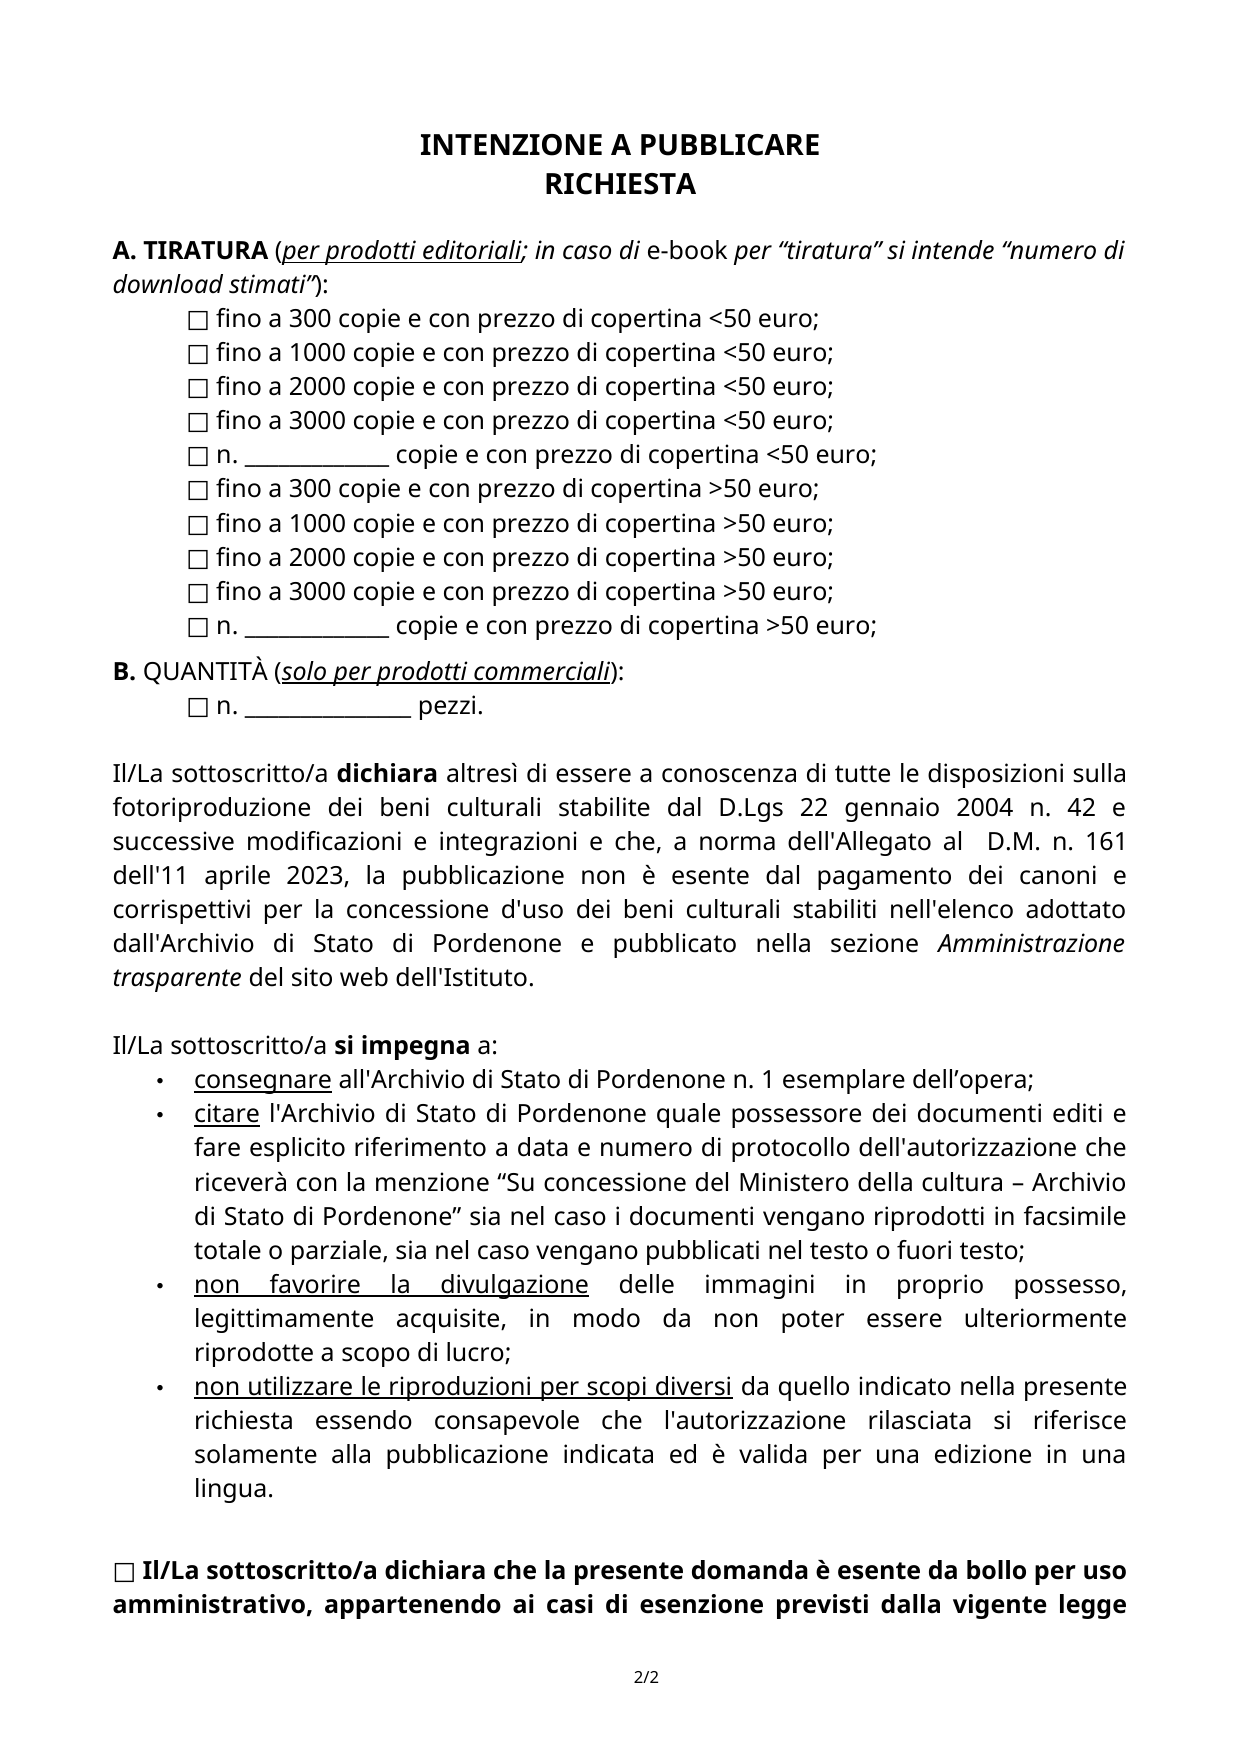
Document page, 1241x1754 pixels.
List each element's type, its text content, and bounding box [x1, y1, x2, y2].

text Il/La sottoscritto/a dichiara altresì di essere a conoscenza di tutte le disposizioni sulla fotoriproduzione dei beni culturali stabilite dal D.Lgs 22 gennaio 2004 n. 42 e successive modificazioni e integrazioni e che, a norma dell'Allegato al D.M. n. 161 dell'11 aprile 2023, la pubblicazione non è esente dal pagamento dei canoni e corrispettivi per la concessione d'uso dei beni culturali stabiliti nell'elenco adottato dall'Archivio di Stato di Pordenone e pubblicato nella sezione Amministrazione trasparente del sito web dell'Istituto. [112, 755, 1128, 994]
text □ fino a 3000 copie e con prezzo di copertina >50 euro; [112, 573, 1128, 607]
list consegnare all'Archivio di Stato di Pordenone n. 1 esemplare dell’opera; [156, 1062, 1128, 1096]
list non utilizzare le riproduzioni per scopi diversi da quello indicato nella presente richiesta essendo consapevole che l'autorizzazione rilasciata si riferisce solamente alla pubblicazione indicata ed è valida per una edizione in una lingua. [156, 1368, 1128, 1505]
text □ Il/La sottoscritto/a dichiara che la presente domanda è esente da bollo per uso amministrativo, appartenendo ai casi di esenzione previsti dalla vigente legge [112, 1552, 1128, 1621]
text □ n. _______________ pezzi. [112, 687, 1128, 721]
text B. QUANTITÀ (solo per prodotti commerciali): [112, 653, 1128, 687]
text □ fino a 1000 copie e con prezzo di copertina <50 euro; [112, 335, 1128, 369]
list citare l'Archivio di Stato di Pordenone quale possessore dei documenti editi e fare esplicito riferimento a data e numero di protocollo dell'autorizzazione che riceverà con la menzione “Su concessione del Ministero della cultura – Archivio di Stato di Pordenone” sia nel caso i documenti vengano riprodotti in facsimile totale o parziale, sia nel caso vengano pubblicati nel testo o fuori testo; [156, 1096, 1128, 1266]
text A. TIRATURA (per prodotti editoriali; in caso di e-book per “tiratura” si intende “numero di download stimati”): [112, 233, 1128, 301]
text □ n. _____________ copie e con prezzo di copertina <50 euro; [112, 437, 1128, 471]
text □ fino a 2000 copie e con prezzo di copertina <50 euro; [112, 369, 1128, 403]
list non favorire la divulgazione delle immagini in proprio possesso, legittimamente acquisite, in modo da non poter essere ulteriormente riprodotte a scopo di lucro; [156, 1266, 1128, 1368]
text □ fino a 300 copie e con prezzo di copertina >50 euro; [112, 471, 1128, 505]
text □ fino a 1000 copie e con prezzo di copertina >50 euro; [112, 505, 1128, 539]
text □ n. _____________ copie e con prezzo di copertina >50 euro; [112, 607, 1128, 641]
text □ fino a 300 copie e con prezzo di copertina <50 euro; [112, 301, 1128, 335]
text □ fino a 2000 copie e con prezzo di copertina >50 euro; [112, 539, 1128, 573]
text Il/La sottoscritto/a si impegna a: [112, 1028, 1128, 1062]
text □ fino a 3000 copie e con prezzo di copertina <50 euro; [112, 403, 1128, 437]
